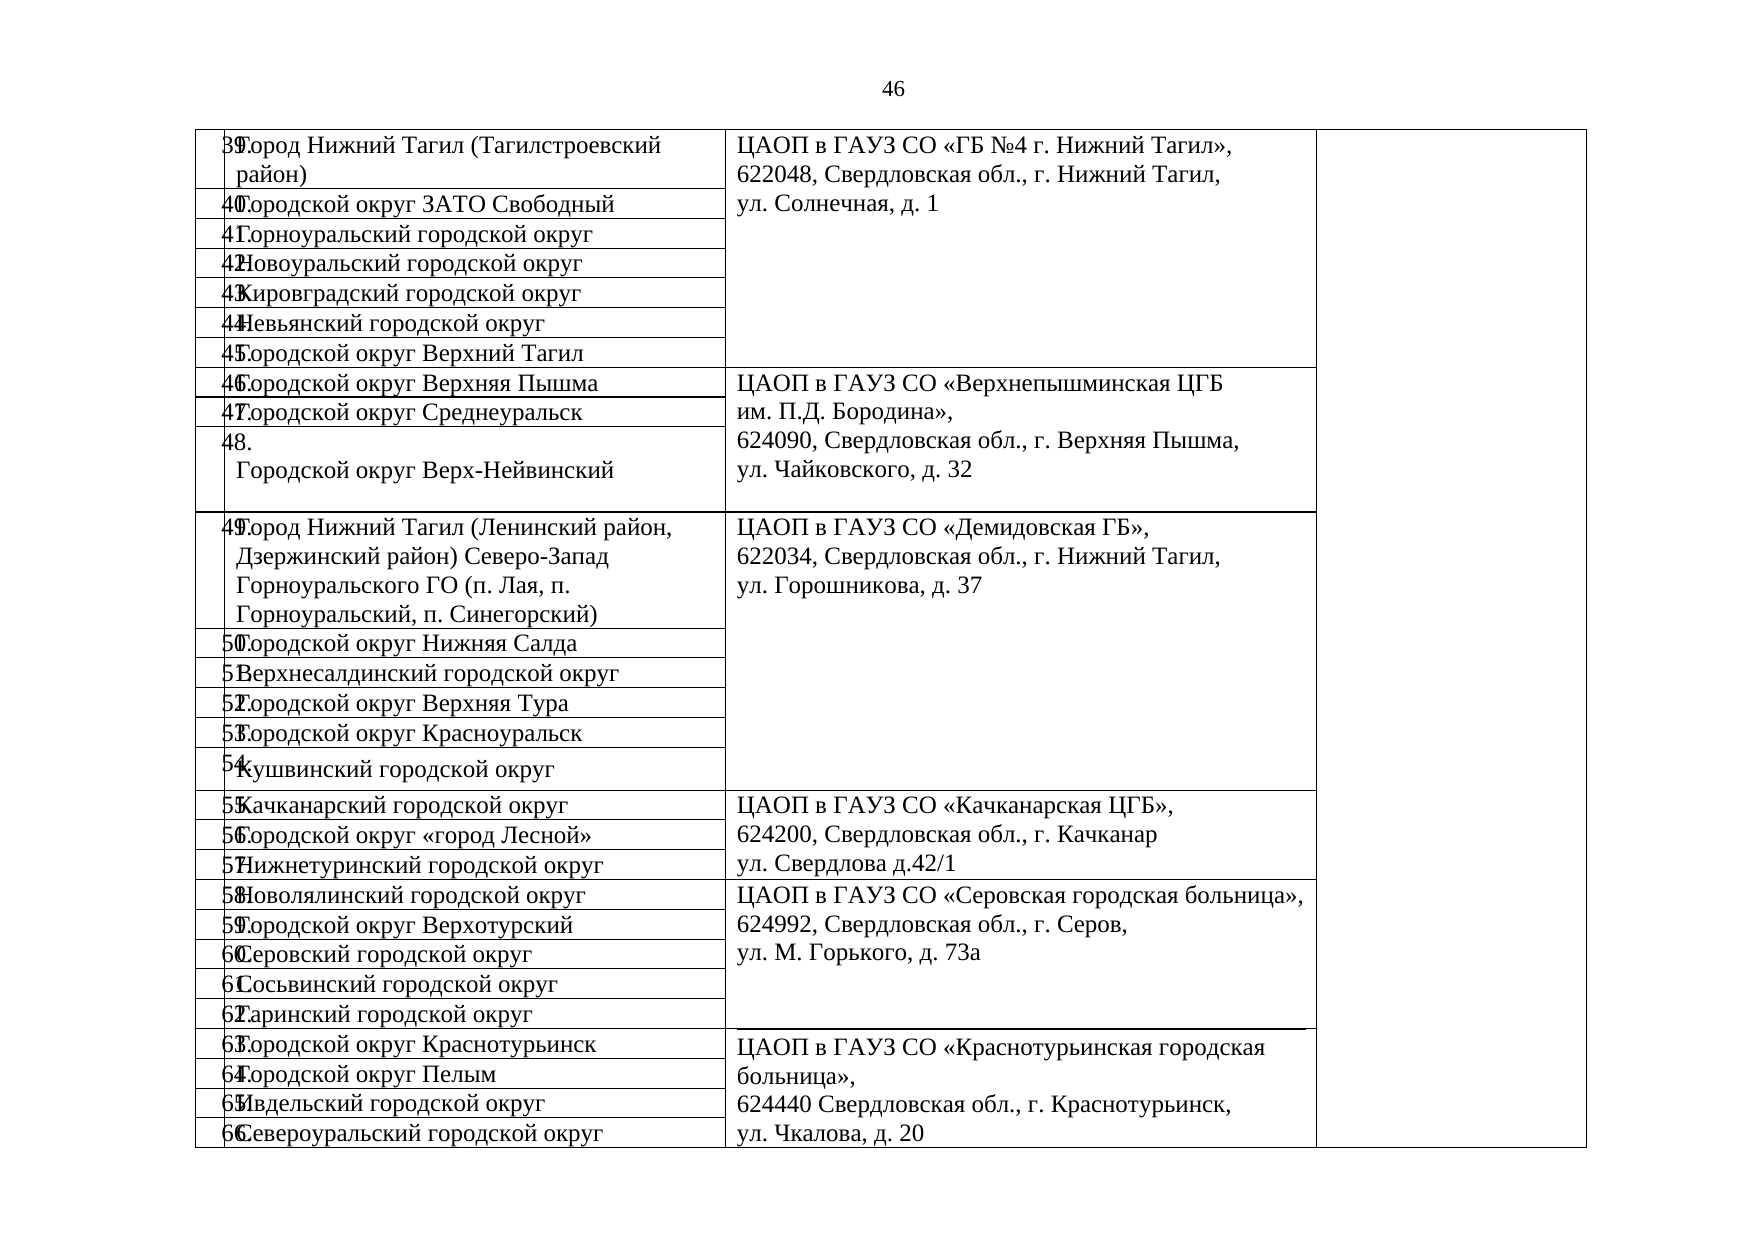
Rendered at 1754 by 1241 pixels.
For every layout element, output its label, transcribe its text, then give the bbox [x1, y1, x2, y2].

table_cell ЦАОП в ГАУЗ СО «Качканарская ЦГБ», 624200, Свердловская обл., г. Качканар ул. Свердлова д.42/1 [726, 791, 1316, 879]
table_cell [196, 308, 224, 337]
table_cell [196, 629, 224, 657]
table_cell ЦАОП в ГАУЗ СО «Серовская городская больница», 624992, Свердловская обл., г. Серов, ул. М. Горького, д. 73а [726, 880, 1316, 1028]
table_cell [1587, 657, 1591, 687]
table_cell [196, 513, 224, 627]
table_cell Городской округ Верх-Нейвинский [225, 427, 725, 511]
table_cell ЦАОП в ГАУЗ СО «Верхнепышминская ЦГБ им. П.Д. Бородина», 624090, Свердловская обл., г. Верхняя Пышма, ул. Чайковского, д. 32 [726, 368, 1316, 511]
table_cell [1587, 687, 1591, 717]
table_cell [196, 1059, 224, 1087]
table_cell [1587, 426, 1591, 511]
table_cell [1587, 218, 1591, 247]
table_cell [1587, 909, 1591, 938]
table_cell [196, 791, 224, 819]
table_cell Кушвинский городской округ [225, 748, 725, 789]
table_cell [196, 850, 224, 879]
table_cell [1587, 819, 1591, 849]
table_cell [1587, 511, 1591, 627]
table_cell [1587, 188, 1591, 218]
table_cell [196, 189, 224, 218]
table_cell ЦАОП в ГАУЗ СО «ГБ №4 г. Нижний Тагил», 622048, Свердловская обл., г. Нижний Тагил, ул. Солнечная, д. 1 [726, 130, 1316, 367]
table_cell [196, 688, 224, 717]
table_cell [196, 427, 224, 511]
table_cell [1587, 307, 1591, 337]
table_cell [196, 940, 224, 968]
table_cell [1587, 337, 1591, 367]
table_cell ЦАОП в ГАУЗ СО «Демидовская ГБ», 622034, Свердловская обл., г. Нижний Тагил, ул. Горошникова, д. 37 [726, 513, 1316, 789]
table_cell [196, 249, 224, 277]
table_cell [1587, 717, 1591, 747]
table_cell ЦАОП в ГАУЗ СО «Краснотурьинская городская больница», 624440 Свердловская обл., г. Краснотурьинск, ул. Чкалова, д. 20 [726, 1029, 1316, 1147]
table_cell [196, 718, 224, 747]
table_cell [196, 130, 224, 188]
table_cell [196, 278, 224, 307]
table_cell [1587, 1088, 1591, 1117]
table_cell [1587, 790, 1591, 819]
table_cell [1587, 849, 1591, 879]
table_cell [1587, 968, 1591, 998]
table_cell [196, 1118, 224, 1147]
table_cell [196, 999, 224, 1028]
table_cell [1587, 1028, 1591, 1058]
table_cell [196, 219, 224, 247]
table_cell [1587, 998, 1591, 1028]
table_cell [1587, 879, 1591, 909]
table_cell [1587, 396, 1591, 426]
table_cell [1587, 939, 1591, 968]
table_cell [196, 969, 224, 998]
table_cell [196, 658, 224, 687]
table_cell [196, 398, 224, 426]
table_cell [196, 748, 224, 789]
table_cell [196, 1029, 224, 1058]
table_cell [196, 368, 224, 396]
table_cell [196, 880, 224, 909]
table_cell [1587, 628, 1591, 657]
table_cell [1587, 747, 1591, 789]
table_cell [1587, 248, 1591, 277]
table_cell [1587, 367, 1591, 396]
table_cell [196, 1089, 224, 1117]
table_cell [196, 338, 224, 367]
table_cell [196, 910, 224, 938]
table_cell [1587, 1117, 1591, 1147]
table_cell [1317, 130, 1586, 1147]
table_cell [196, 820, 224, 849]
table_cell [1587, 1058, 1591, 1087]
table_cell [1587, 277, 1591, 307]
table_cell [1587, 129, 1591, 188]
